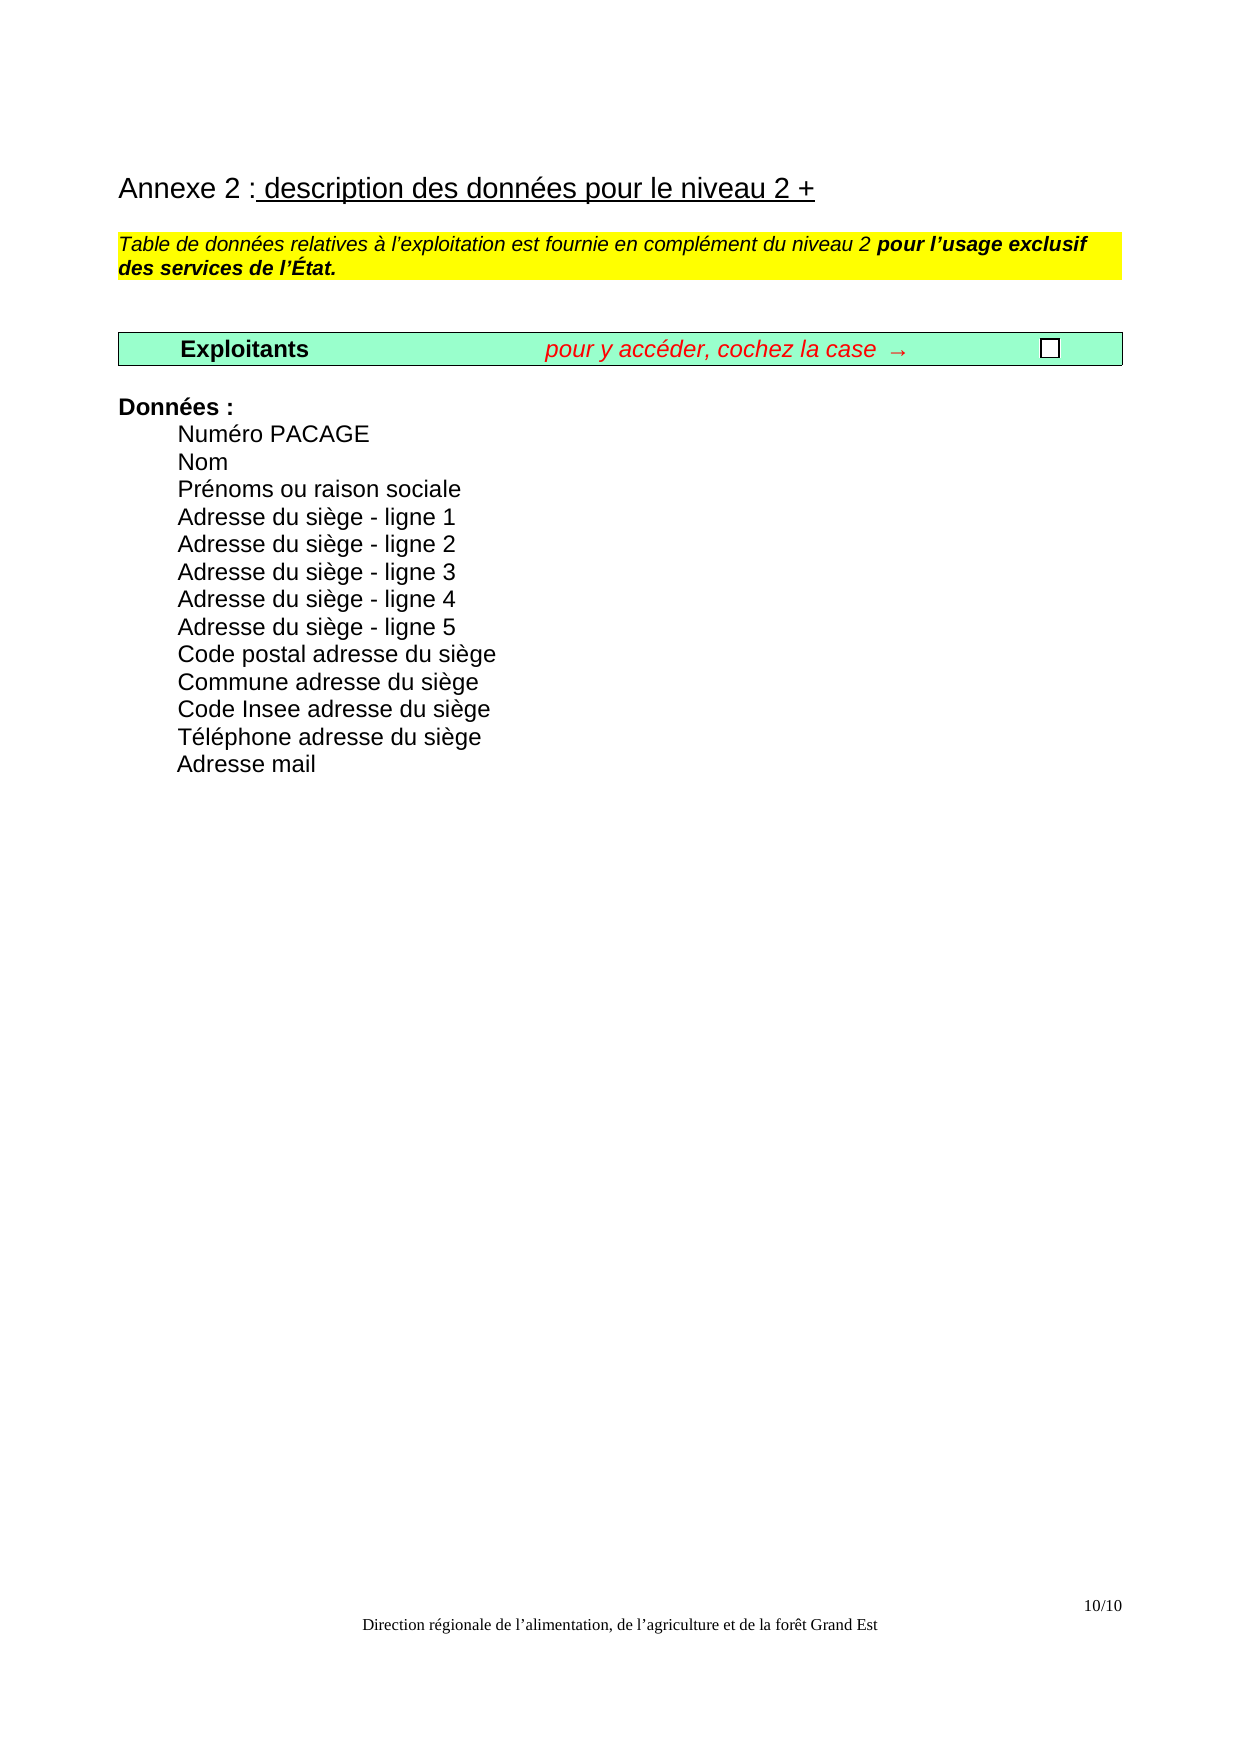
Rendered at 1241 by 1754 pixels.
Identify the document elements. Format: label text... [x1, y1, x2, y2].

text Adresse du siège - ligne 5 [118, 613, 1122, 640]
text Numéro PACAGE [118, 420, 1122, 448]
text Nom [118, 448, 1122, 475]
text Code postal adresse du siège [118, 640, 1122, 668]
text Adresse mail [118, 750, 1122, 778]
text Exploitants pour y accéder, cochez la case → [119, 333, 1122, 365]
text Adresse du siège - ligne 4 [118, 585, 1122, 613]
text Code Insee adresse du siège [118, 695, 1122, 723]
text Prénoms ou raison sociale [118, 475, 1122, 503]
text Adresse du siège - ligne 2 [118, 530, 1122, 558]
text Adresse du siège - ligne 3 [118, 558, 1122, 585]
text Adresse du siège - ligne 1 [118, 503, 1122, 530]
text Téléphone adresse du siège [118, 723, 1122, 750]
text Données : [118, 393, 1122, 420]
text Annexe 2 : description des données pour le niveau 2 + [118, 171, 1122, 205]
text Commune adresse du siège [118, 668, 1122, 695]
text Table de données relatives à l’exploitation est fournie en complément du niveau 2 pour l’usage exclusif des services de l’État. [118, 232, 1122, 280]
